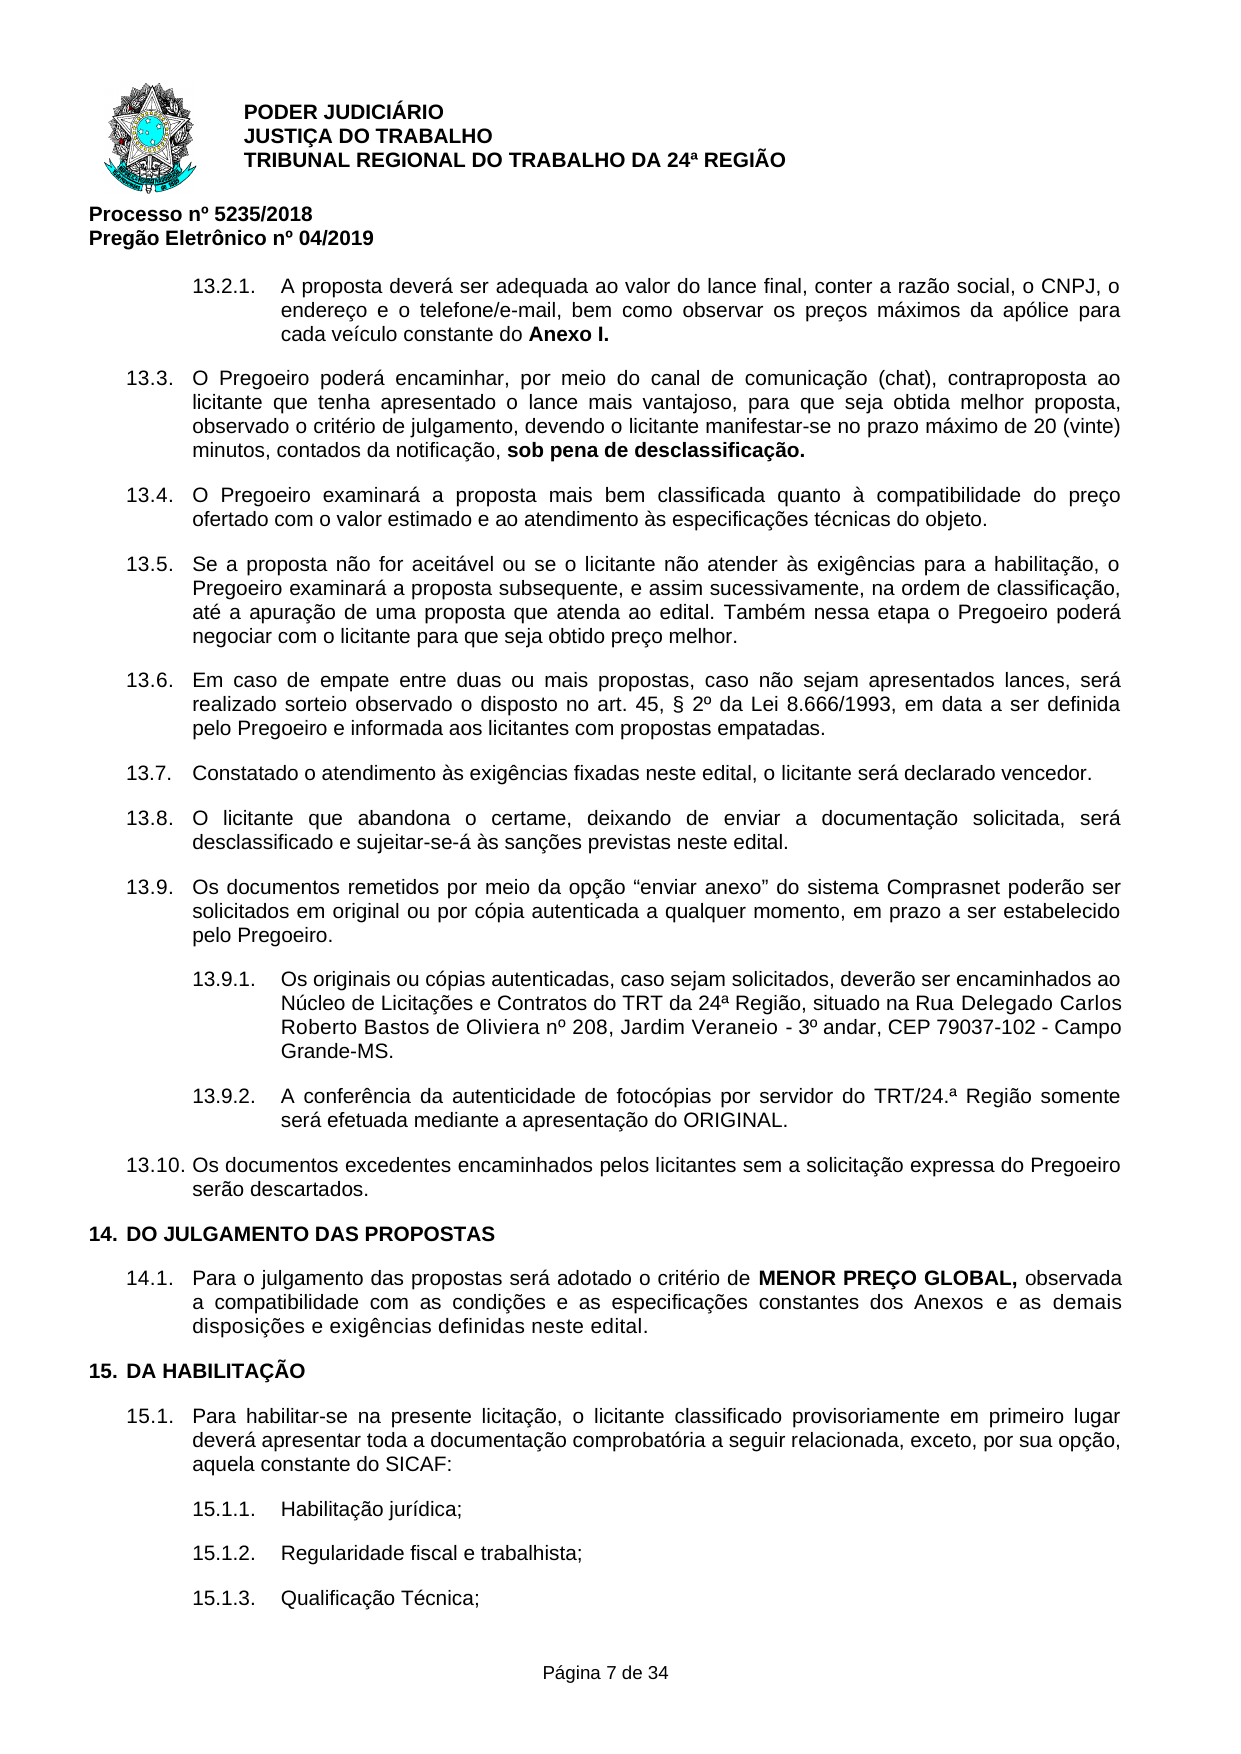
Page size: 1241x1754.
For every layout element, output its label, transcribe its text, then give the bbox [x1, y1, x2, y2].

list Os documentos remetidos por meio da opção “enviar anexo” do sistema Comprasnet poderão ser solicitados em original ou por cópia autenticada a qualquer momento, em prazo a ser estabelecido pelo Pregoeiro. [126, 874, 1122, 946]
list Constatado o atendimento às exigências fixadas neste edital, o licitante será declarado vencedor. [126, 761, 1122, 785]
list Em caso de empate entre duas ou mais propostas, caso não sejam apresentados lances, será realizado sorteio observado o disposto no art. 45, § 2º da Lei 8.666/1993, em data a ser definida pelo Pregoeiro e informada aos licitantes com propostas empatadas. [126, 668, 1122, 740]
list A conferência da autenticidade de fotocópias por servidor do TRT/24.ª Região somente será efetuada mediante a apresentação do ORIGINAL. [192, 1084, 1122, 1132]
picture [103, 82, 198, 194]
list Qualificação Técnica; [192, 1586, 1122, 1610]
list A proposta deverá ser adequada ao valor do lance final, conter a razão social, o CNPJ, o endereço e o telefone/e-mail, bem como observar os preços máximos da apólice para cada veículo constante do Anexo I. [192, 273, 1122, 345]
list O Pregoeiro poderá encaminhar, por meio do canal de comunicação (chat), contraproposta ao licitante que tenha apresentado o lance mais vantajoso, para que seja obtida melhor proposta, observado o critério de julgamento, devendo o licitante manifestar-se no prazo máximo de 20 (vinte) minutos, contados da notificação, sob pena de desclassificação. [126, 366, 1122, 462]
list Os originais ou cópias autenticadas, caso sejam solicitados, deverão ser encaminhados ao Núcleo de Licitações e Contratos do TRT da 24ª Região, situado na Rua Delegado Carlos Roberto Bastos de Oliviera nº 208, Jardim Veraneio - 3º andar, CEP 79037-102 - Campo Grande-MS. [192, 967, 1122, 1063]
list O Pregoeiro examinará a proposta mais bem classificada quanto à compatibilidade do preço ofertado com o valor estimado e ao atendimento às especificações técnicas do objeto. [126, 483, 1122, 531]
list DO JULGAMENTO DAS PROPOSTAS [89, 1221, 1122, 1245]
list Habilitação jurídica; [192, 1496, 1122, 1520]
list Regularidade fiscal e trabalhista; [192, 1541, 1122, 1565]
list Se a proposta não for aceitável ou se o licitante não atender às exigências para a habilitação, o Pregoeiro examinará a proposta subsequente, e assim sucessivamente, na ordem de classificação, até a apuração de uma proposta que atenda ao edital. Também nessa etapa o Pregoeiro poderá negociar com o licitante para que seja obtido preço melhor. [126, 552, 1122, 647]
list DA HABILITAÇÃO [89, 1359, 1122, 1383]
list Para o julgamento das propostas será adotado o critério de MENOR PREÇO GLOBAL, observada a compatibilidade com as condições e as especificações constantes dos Anexos e as demais disposições e exigências definidas neste edital. [126, 1266, 1122, 1338]
list Os documentos excedentes encaminhados pelos licitantes sem a solicitação expressa do Pregoeiro serão descartados. [126, 1153, 1122, 1201]
list O licitante que abandona o certame, deixando de enviar a documentação solicitada, será desclassificado e sujeitar-se-á às sanções previstas neste edital. [126, 806, 1122, 854]
list Para habilitar-se na presente licitação, o licitante classificado provisoriamente em primeiro lugar deverá apresentar toda a documentação comprobatória a seguir relacionada, exceto, por sua opção, aquela constante do SICAF: [126, 1404, 1122, 1476]
